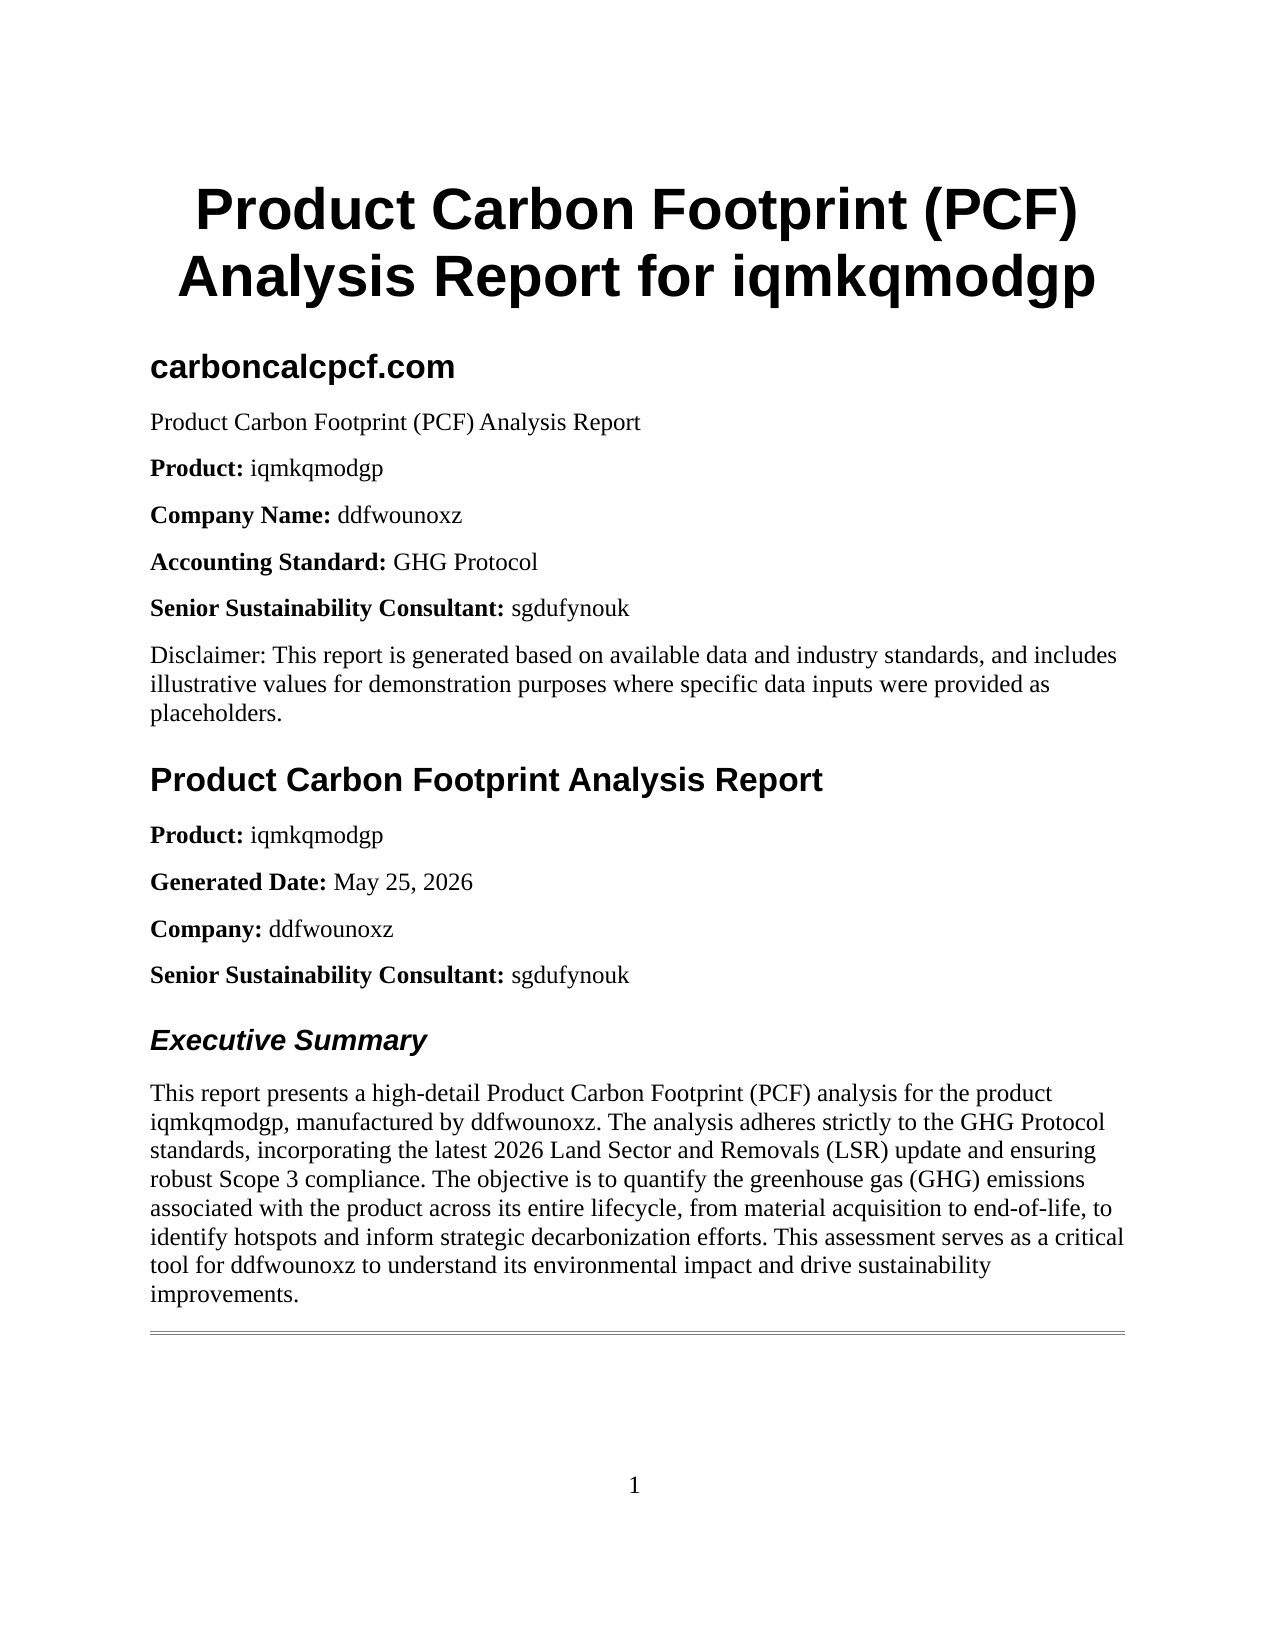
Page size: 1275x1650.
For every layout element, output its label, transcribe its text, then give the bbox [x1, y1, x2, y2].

text Product: iqmkqmodgp [150, 453, 1125, 482]
text Company: ddfwounoxz [150, 914, 1125, 942]
subtitle Executive Summary [150, 1023, 1125, 1057]
subtitle carboncalcpcf.com [150, 347, 1125, 385]
title Product Carbon Footprint (PCF) Analysis Report for iqmkqmodgp [150, 175, 1125, 309]
text Senior Sustainability Consultant: sgdufynouk [150, 593, 1125, 622]
text Generated Date: May 25, 2026 [150, 867, 1125, 896]
text Product: iqmkqmodgp [150, 820, 1125, 849]
text Company Name: ddfwounoxz [150, 500, 1125, 529]
text This report presents a high-detail Product Carbon Footprint (PCF) analysis for the product iqmkqmodgp, manufactured by ddfwounoxz. The analysis adheres strictly to the GHG Protocol standards, incorporating the latest 2026 Land Sector and Removals (LSR) update and ensuring robust Scope 3 compliance. The objective is to quantify the greenhouse gas (GHG) emissions associated with the product across its entire lifecycle, from material acquisition to end-of-life, to identify hotspots and inform strategic decarbonization efforts. This assessment serves as a critical tool for ddfwounoxz to understand its environmental impact and drive sustainability improvements. [150, 1078, 1125, 1308]
subtitle Product Carbon Footprint Analysis Report [150, 760, 1125, 799]
text Senior Sustainability Consultant: sgdufynouk [150, 960, 1125, 989]
text Accounting Standard: GHG Protocol [150, 547, 1125, 576]
text Product Carbon Footprint (PCF) Analysis Report [150, 407, 1125, 436]
text Disclaimer: This report is generated based on available data and industry standards, and includes illustrative values for demonstration purposes where specific data inputs were provided as placeholders. [150, 640, 1125, 726]
